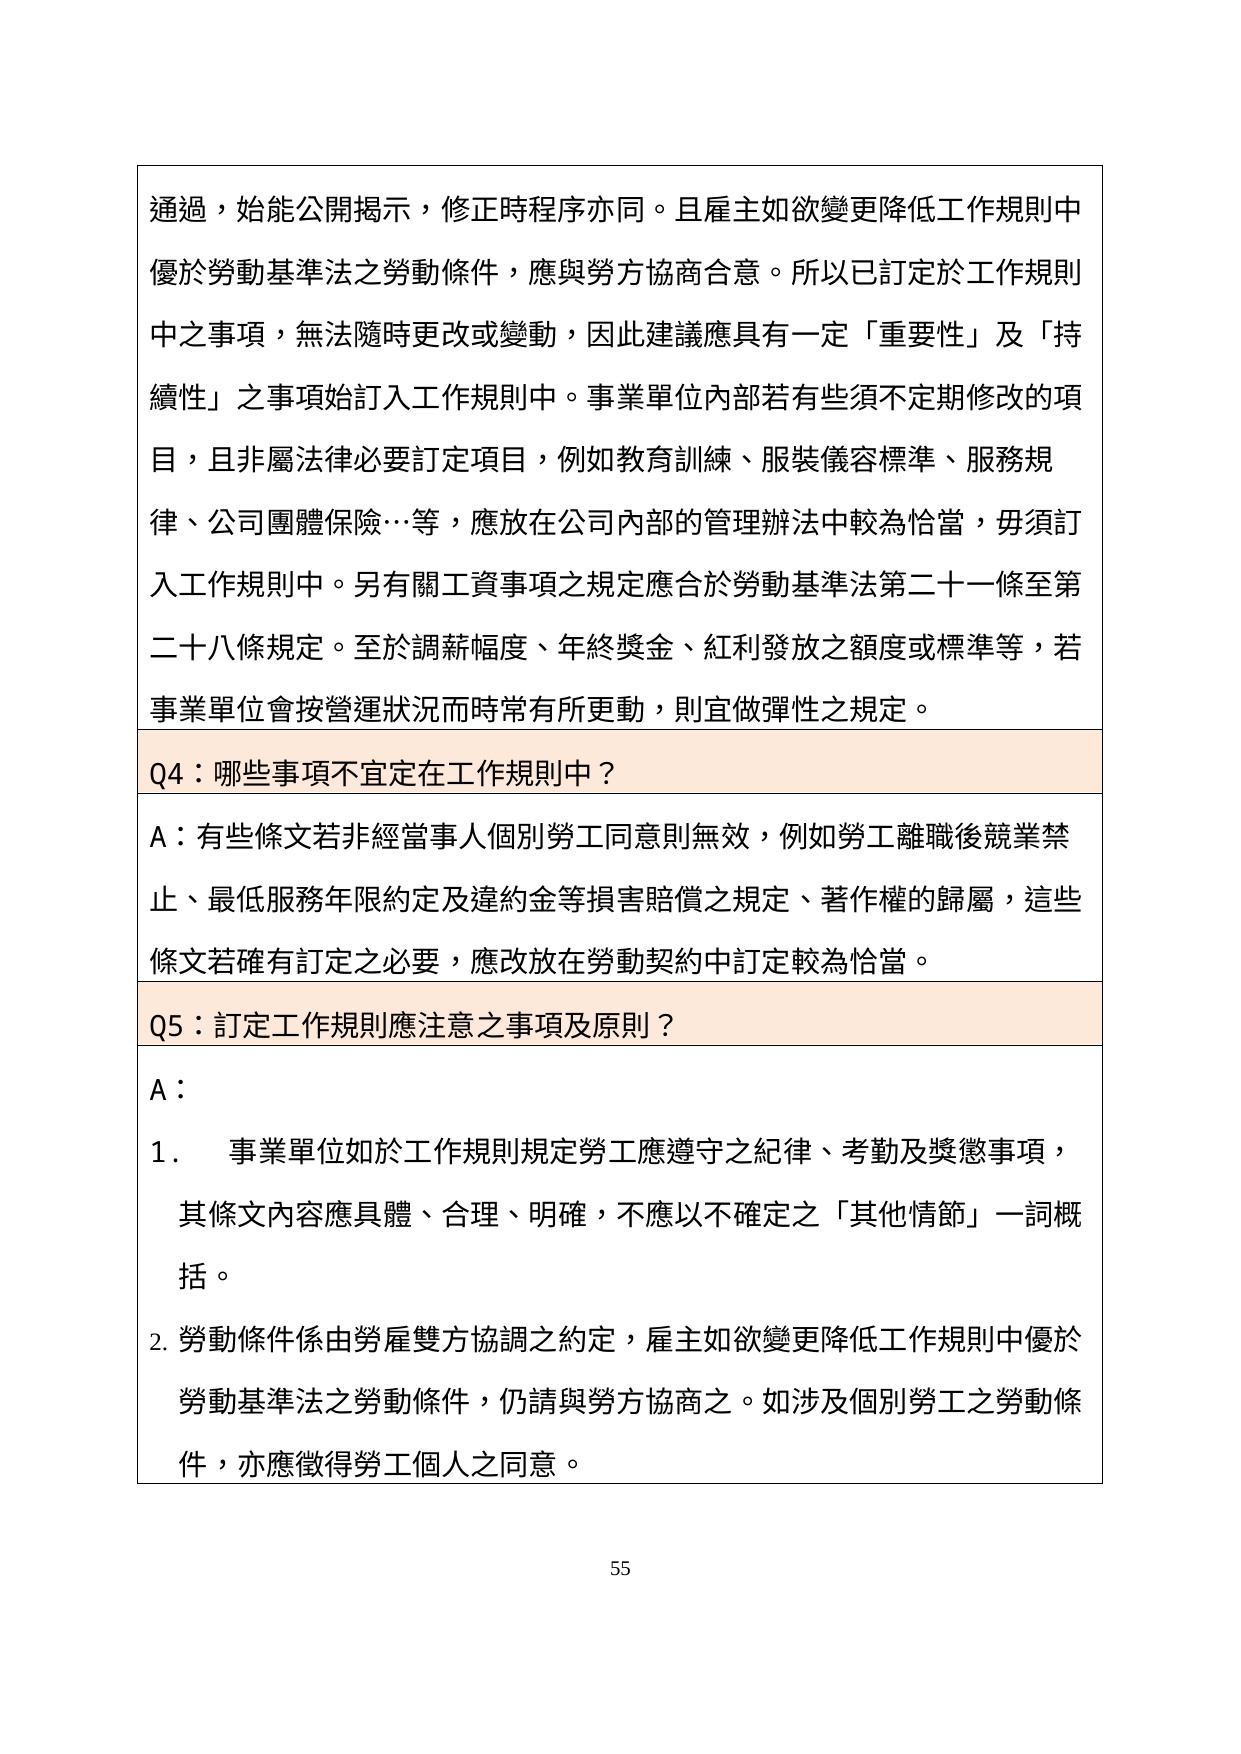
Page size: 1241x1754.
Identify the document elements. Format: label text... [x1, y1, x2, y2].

table_cell Q5：訂定工作規則應注意之事項及原則？ [138, 982, 1102, 1044]
table_cell 通過，始能公開揭示，修正時程序亦同。且雇主如欲變更降低工作規則中優於勞動基準法之勞動條件，應與勞方協商合意。所以已訂定於工作規則中之事項，無法隨時更改或變動，因此建議應具有一定「重要性」及「持續性」之事項始訂入工作規則中。事業單位內部若有些須不定期修改的項目，且非屬法律必要訂定項目，例如教育訓練、服裝儀容標準、服務規律、公司團體保險…等，應放在公司內部的管理辦法中較為恰當，毋須訂入工作規則中。另有關工資事項之規定應合於勞動基準法第二十一條至第二十八條規定。至於調薪幅度、年終獎金、紅利發放之額度或標準等，若事業單位會按營運狀況而時常有所更動，則宜做彈性之規定。 [138, 166, 1102, 729]
table_cell Q4：哪些事項不宜定在工作規則中？ [138, 730, 1102, 792]
table_cell A： 事業單位如於工作規則規定勞工應遵守之紀律、考勤及獎懲事項，其條文內容應具體、合理、明確，不應以不確定之「其他情節」一詞概括。 勞動條件係由勞雇雙方協調之約定，雇主如欲變更降低工作規則中優於勞動基準法之勞動條件，仍請與勞方協商之。如涉及個別勞工之勞動條件，亦應徵得勞工個人之同意。 [138, 1046, 1102, 1483]
table_cell A：有些條文若非經當事人個別勞工同意則無效，例如勞工離職後競業禁止、最低服務年限約定及違約金等損害賠償之規定、著作權的歸屬，這些條文若確有訂定之必要，應改放在勞動契約中訂定較為恰當。 [138, 794, 1102, 981]
